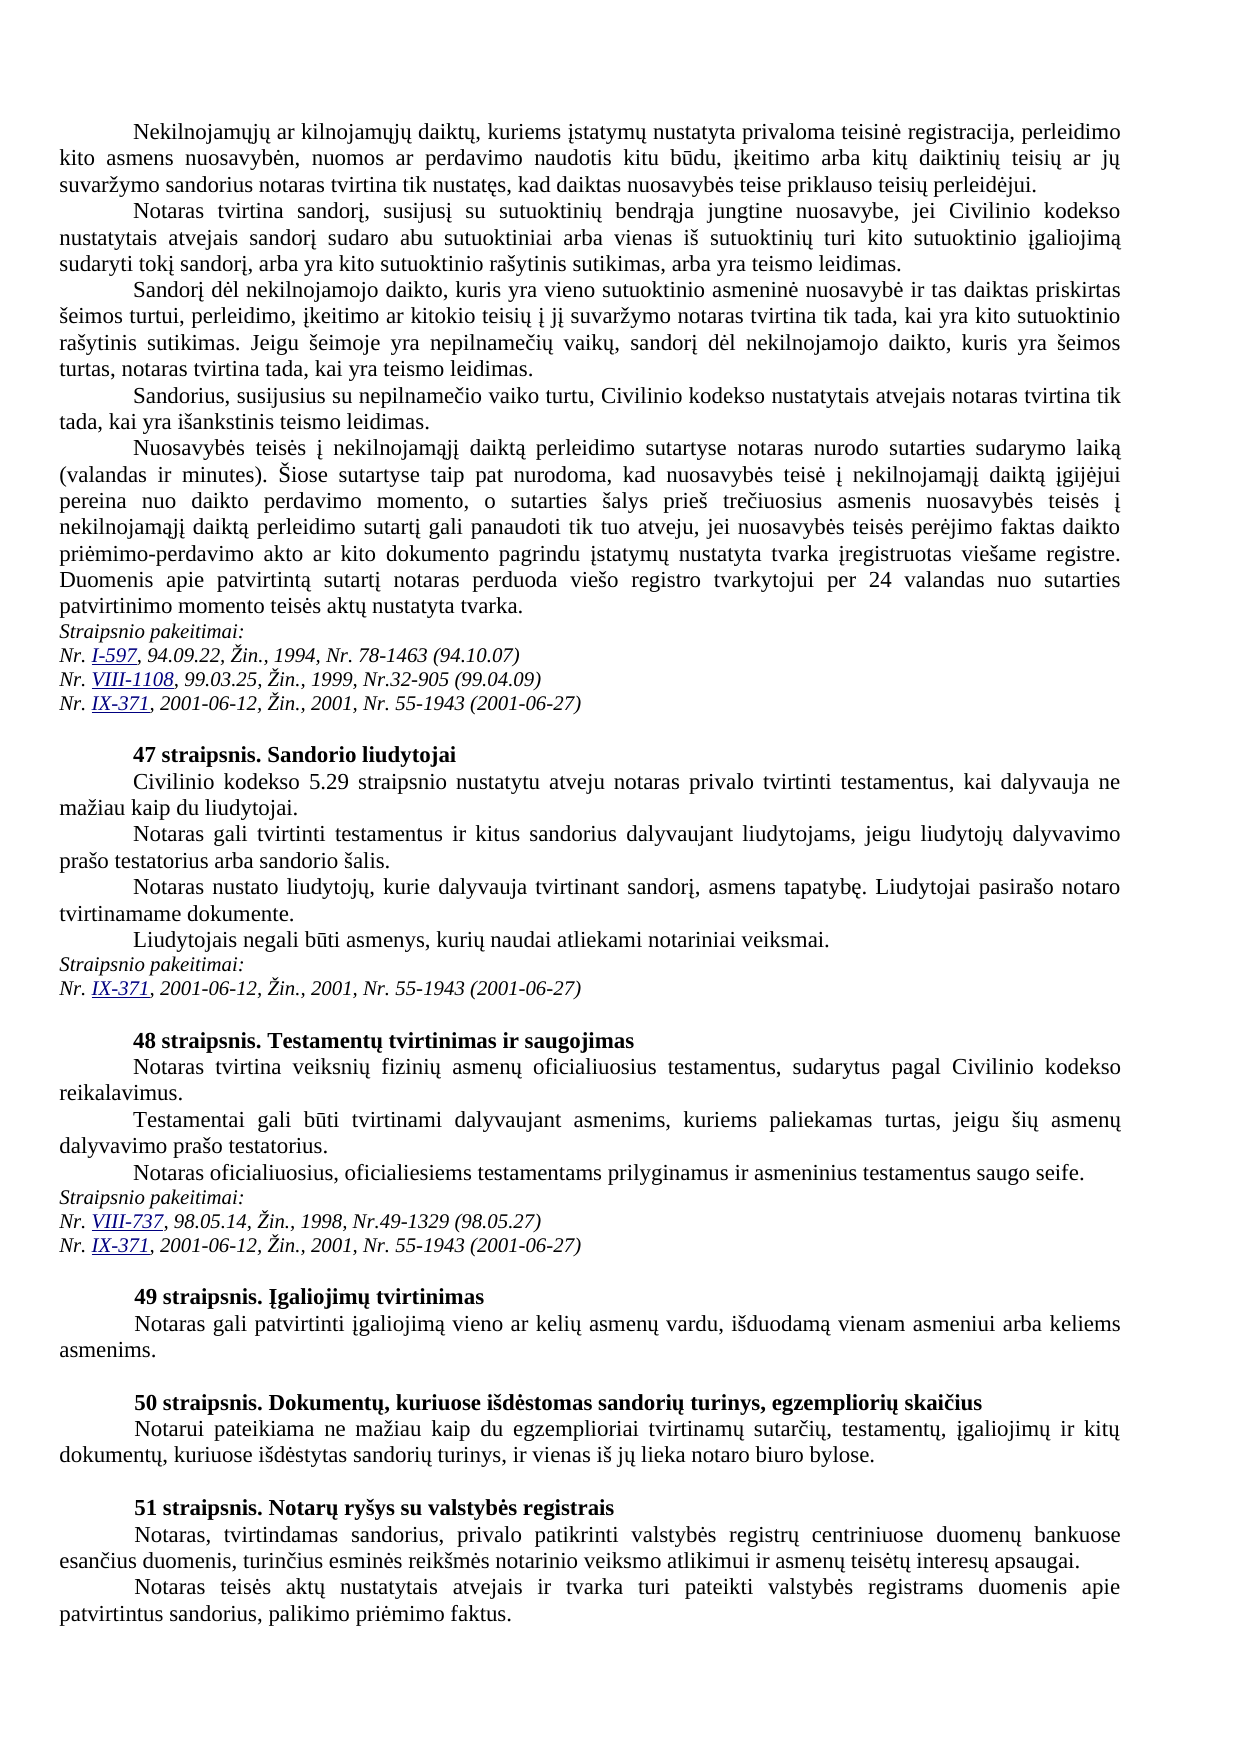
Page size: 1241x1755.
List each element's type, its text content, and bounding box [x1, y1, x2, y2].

text Straipsnio pakeitimai: [59, 1185, 1122, 1209]
text Sandorį dėl nekilnojamojo daikto, kuris yra vieno sutuoktinio asmeninė nuosavybė ir tas daiktas priskirtas šeimos turtui, perleidimo, įkeitimo ar kitokio teisių į jį suvaržymo notaras tvirtina tik tada, kai yra kito sutuoktinio rašytinis sutikimas. Jeigu šeimoje yra nepilnamečių vaikų, sandorį dėl nekilnojamojo daikto, kuris yra šeimos turtas, notaras tvirtina tada, kai yra teismo leidimas. [59, 276, 1122, 382]
text Notaras, tvirtindamas sandorius, privalo patikrinti valstybės registrų centriniuose duomenų bankuose esančius duomenis, turinčius esminės reikšmės notarinio veiksmo atlikimui ir asmenų teisėtų interesų apsaugai. [59, 1521, 1122, 1573]
text Nr. IX-371, 2001-06-12, Žin., 2001, Nr. 55-1943 (2001-06-27) [59, 1233, 1122, 1257]
text Sandorius, susijusius su nepilnamečio vaiko turtu, Civilinio kodekso nustatytais atvejais notaras tvirtina tik tada, kai yra išankstinis teismo leidimas. [59, 382, 1122, 434]
text Notaras tvirtina veiksnių fizinių asmenų oficialiuosius testamentus, sudarytus pagal Civilinio kodekso reikalavimus. [59, 1053, 1122, 1106]
text Notaras nustato liudytojų, kurie dalyvauja tvirtinant sandorį, asmens tapatybę. Liudytojai pasirašo notaro tvirtinamame dokumente. [59, 873, 1122, 926]
text Notaras teisės aktų nustatytais atvejais ir tvarka turi pateikti valstybės registrams duomenis apie patvirtintus sandorius, palikimo priėmimo faktus. [59, 1573, 1122, 1626]
text 51 straipsnis. Notarų ryšys su valstybės registrais [59, 1494, 1122, 1521]
text Notarui pateikiama ne mažiau kaip du egzemplioriai tvirtinamų sutarčių, testamentų, įgaliojimų ir kitų dokumentų, kuriuose išdėstytas sandorių turinys, ir vienas iš jų lieka notaro biuro bylose. [59, 1415, 1122, 1468]
text Notaras gali patvirtinti įgaliojimą vieno ar kelių asmenų vardu, išduodamą vienam asmeniui arba keliems asmenims. [59, 1310, 1122, 1362]
text Notaras gali tvirtinti testamentus ir kitus sandorius dalyvaujant liudytojams, jeigu liudytojų dalyvavimo prašo testatorius arba sandorio šalis. [59, 821, 1122, 873]
text Nr. VIII-737, 98.05.14, Žin., 1998, Nr.49-1329 (98.05.27) [59, 1209, 1122, 1233]
text Notaras oficialiuosius, oficialiesiems testamentams prilyginamus ir asmeninius testamentus saugo seife. [59, 1158, 1122, 1185]
text Nr. I-597, 94.09.22, Žin., 1994, Nr. 78-1463 (94.10.07) [59, 643, 1122, 667]
text 48 straipsnis. Testamentų tvirtinimas ir saugojimas [59, 1027, 1122, 1053]
text Straipsnio pakeitimai: [59, 619, 1122, 643]
text 50 straipsnis. Dokumentų, kuriuose išdėstomas sandorių turinys, egzempliorių skaičius [59, 1389, 1122, 1415]
text 47 straipsnis. Sandorio liudytojai [59, 741, 1122, 768]
text Nr. VIII-1108, 99.03.25, Žin., 1999, Nr.32-905 (99.04.09) [59, 667, 1122, 691]
text Nekilnojamųjų ar kilnojamųjų daiktų, kuriems įstatymų nustatyta privaloma teisinė registracija, perleidimo kito asmens nuosavybėn, nuomos ar perdavimo naudotis kitu būdu, įkeitimo arba kitų daiktinių teisių ar jų suvaržymo sandorius notaras tvirtina tik nustatęs, kad daiktas nuosavybės teise priklauso teisių perleidėjui. [59, 118, 1122, 197]
text 49 straipsnis. Įgaliojimų tvirtinimas [59, 1283, 1122, 1310]
text Testamentai gali būti tvirtinami dalyvaujant asmenims, kuriems paliekamas turtas, jeigu šių asmenų dalyvavimo prašo testatorius. [59, 1106, 1122, 1158]
text Notaras tvirtina sandorį, susijusį su sutuoktinių bendrąja jungtine nuosavybe, jei Civilinio kodekso nustatytais atvejais sandorį sudaro abu sutuoktiniai arba vienas iš sutuoktinių turi kito sutuoktinio įgaliojimą sudaryti tokį sandorį, arba yra kito sutuoktinio rašytinis sutikimas, arba yra teismo leidimas. [59, 197, 1122, 276]
text Nuosavybės teisės į nekilnojamąjį daiktą perleidimo sutartyse notaras nurodo sutarties sudarymo laiką (valandas ir minutes). Šiose sutartyse taip pat nurodoma, kad nuosavybės teisė į nekilnojamąjį daiktą įgijėjui pereina nuo daikto perdavimo momento, o sutarties šalys prieš trečiuosius asmenis nuosavybės teisės į nekilnojamąjį daiktą perleidimo sutartį gali panaudoti tik tuo atveju, jei nuosavybės teisės perėjimo faktas daikto priėmimo-perdavimo akto ar kito dokumento pagrindu įstatymų nustatyta tvarka įregistruotas viešame registre. Duomenis apie patvirtintą sutartį notaras perduoda viešo registro tvarkytojui per 24 valandas nuo sutarties patvirtinimo momento teisės aktų nustatyta tvarka. [59, 434, 1122, 619]
text Liudytojais negali būti asmenys, kurių naudai atliekami notariniai veiksmai. [59, 926, 1122, 952]
text Straipsnio pakeitimai: [59, 952, 1122, 976]
text Civilinio kodekso 5.29 straipsnio nustatytu atveju notaras privalo tvirtinti testamentus, kai dalyvauja ne mažiau kaip du liudytojai. [59, 768, 1122, 821]
text Nr. IX-371, 2001-06-12, Žin., 2001, Nr. 55-1943 (2001-06-27) [59, 691, 1122, 715]
text Nr. IX-371, 2001-06-12, Žin., 2001, Nr. 55-1943 (2001-06-27) [59, 976, 1122, 1000]
